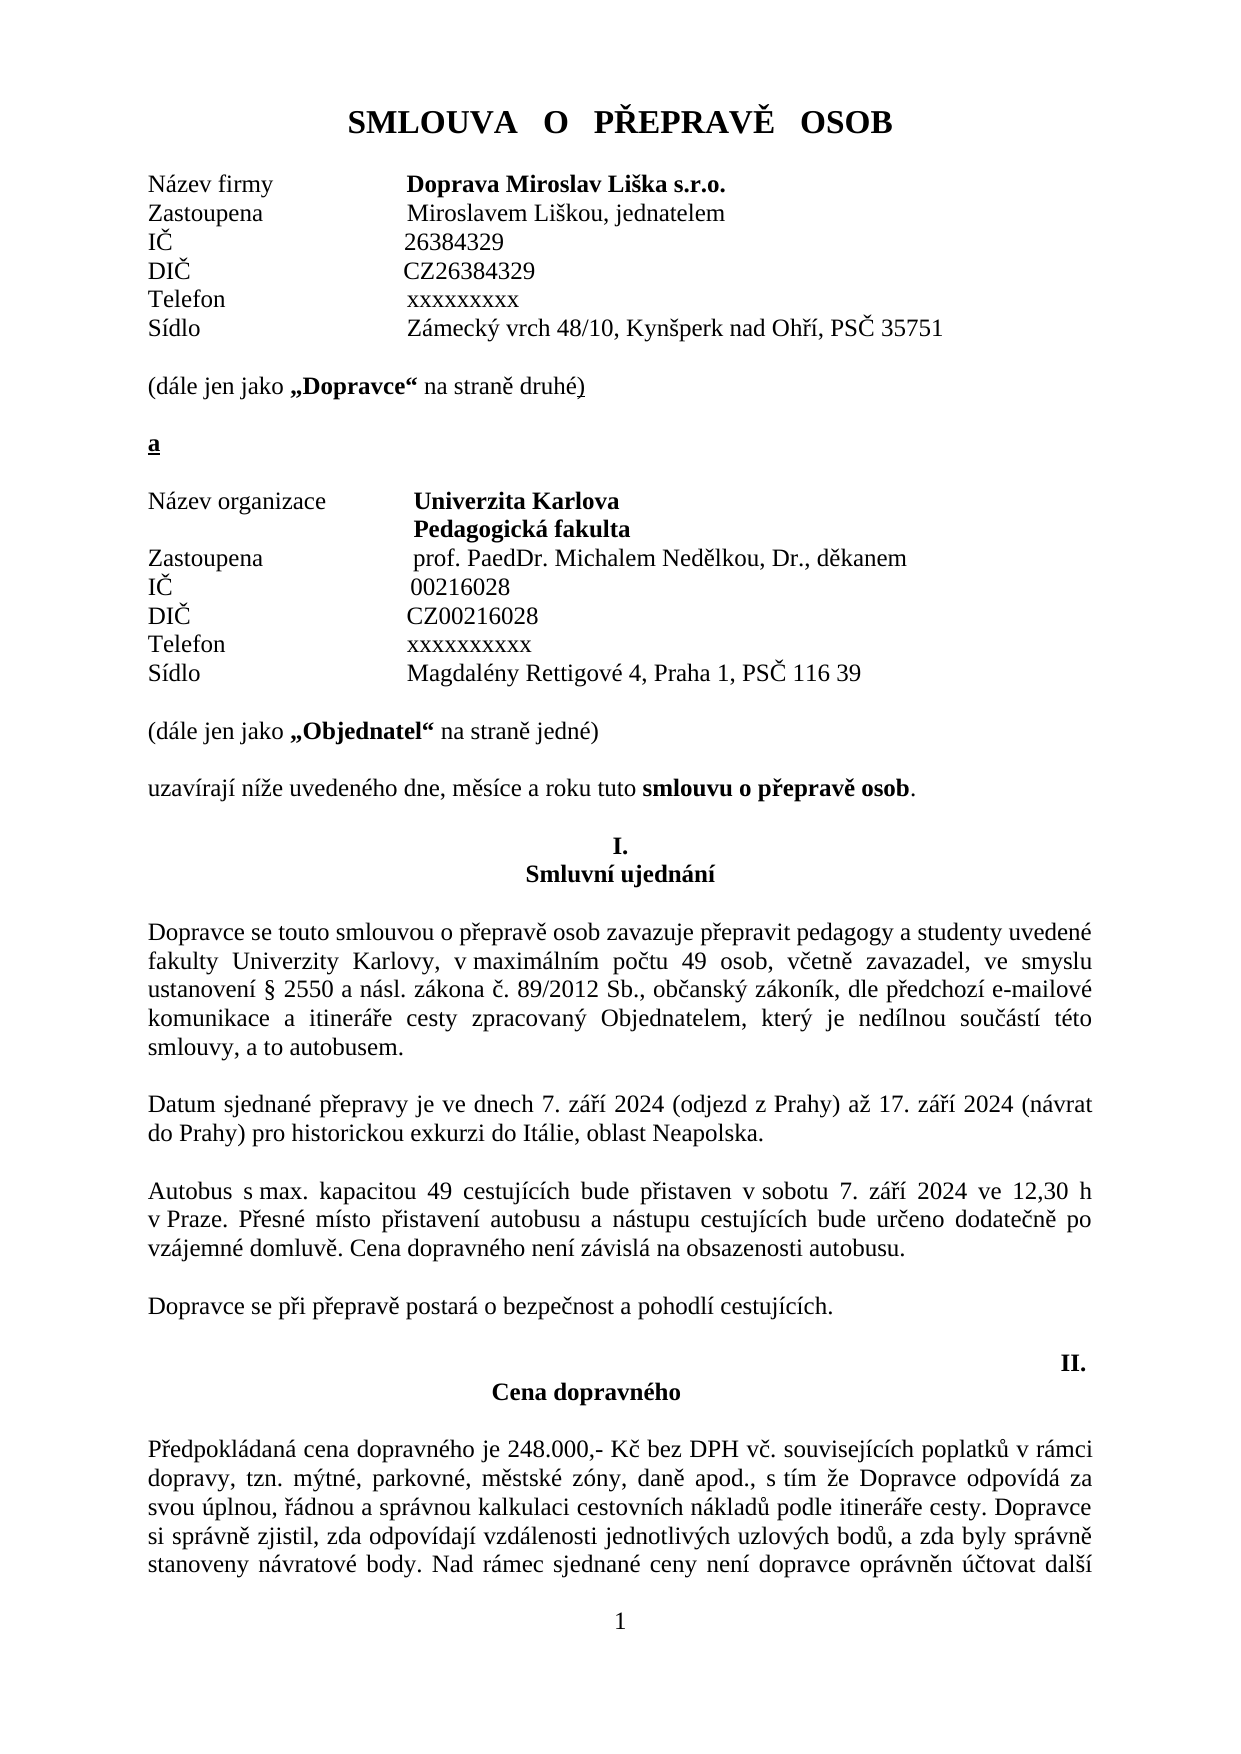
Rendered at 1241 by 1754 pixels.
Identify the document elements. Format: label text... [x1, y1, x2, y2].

subtitle II. Cena dopravného [148, 1348, 1093, 1406]
subtitle Předpokládaná cena dopravného je 248.000,- Kč bez DPH vč. souvisejících poplatků v rámci dopravy, tzn. mýtné, parkovné, městské zóny, daně apod., s tím že Dopravce odpovídá za svou úplnou, řádnou a správnou kalkulaci cestovních nákladů podle itineráře cesty. Dopravce si správně zjistil, zda odpovídají vzdálenosti jednotlivých uzlových bodů, a zda byly správně stanoveny návratové body. Nad rámec sjednané ceny není dopravce oprávněn účtovat další [148, 1406, 1093, 1578]
subtitle IČ 26384329 [148, 227, 1093, 256]
subtitle (dále jen jako „Dopravce“ na straně druhé) [148, 342, 1093, 399]
subtitle Pedagogická fakulta [413, 514, 1093, 543]
subtitle (dále jen jako „Objednatel“ na straně jedné) [148, 716, 1093, 744]
subtitle Smluvní ujednání [148, 859, 1093, 888]
subtitle DIČ CZ00216028 Telefon xxxxxxxxxx Sídlo Magdalény Rettigové 4, Praha 1, PSČ 116 39 [148, 601, 1093, 716]
subtitle Název organizace Univerzita Karlova [148, 486, 1093, 514]
subtitle DIČ CZ26384329 Telefon xxxxxxxxx Sídlo Zámecký vrch 48/10, Kynšperk nad Ohří, PSČ 35751 [148, 256, 1093, 342]
subtitle uzavírají níže uvedeného dne, měsíce a roku tuto smlouvu o přepravě osob. [148, 773, 1093, 802]
subtitle Zastoupena Miroslavem Liškou, jednatelem [148, 198, 1093, 227]
subtitle Dopravce se při přepravě postará o bezpečnost a pohodlí cestujících. [148, 1291, 1093, 1319]
text SMLOUVA O PŘEPRAVĚ OSOB [148, 102, 1093, 141]
subtitle Zastoupena prof. PaedDr. Michalem Nedělkou, Dr., děkanem [148, 543, 1093, 572]
subtitle Název firmy Doprava Miroslav Liška s.r.o. [148, 169, 1093, 198]
subtitle Autobus s max. kapacitou 49 cestujících bude přistaven v sobotu 7. září 2024 ve 12,30 h v Praze. Přesné místo přistavení autobusu a nástupu cestujících bude určeno dodatečně po vzájemné domluvě. Cena dopravného není závislá na obsazenosti autobusu. [148, 1176, 1093, 1262]
subtitle I. [148, 831, 1093, 859]
subtitle a [148, 428, 1093, 457]
subtitle Dopravce se touto smlouvou o přepravě osob zavazuje přepravit pedagogy a studenty uvedené fakulty Univerzity Karlovy, v maximálním počtu 49 osob, včetně zavazadel, ve smyslu ustanovení § 2550 a násl. zákona č. 89/2012 Sb., občanský zákoník, dle předchozí e-mailové komunikace a itineráře cesty zpracovaný Objednatelem, který je nedílnou součástí této smlouvy, a to autobusem. [148, 917, 1093, 1061]
subtitle Datum sjednané přepravy je ve dnech 7. září 2024 (odjezd z Prahy) až 17. září 2024 (návrat do Prahy) pro historickou exkurzi do Itálie, oblast Neapolska. [148, 1089, 1093, 1147]
subtitle IČ 00216028 [148, 572, 1093, 601]
